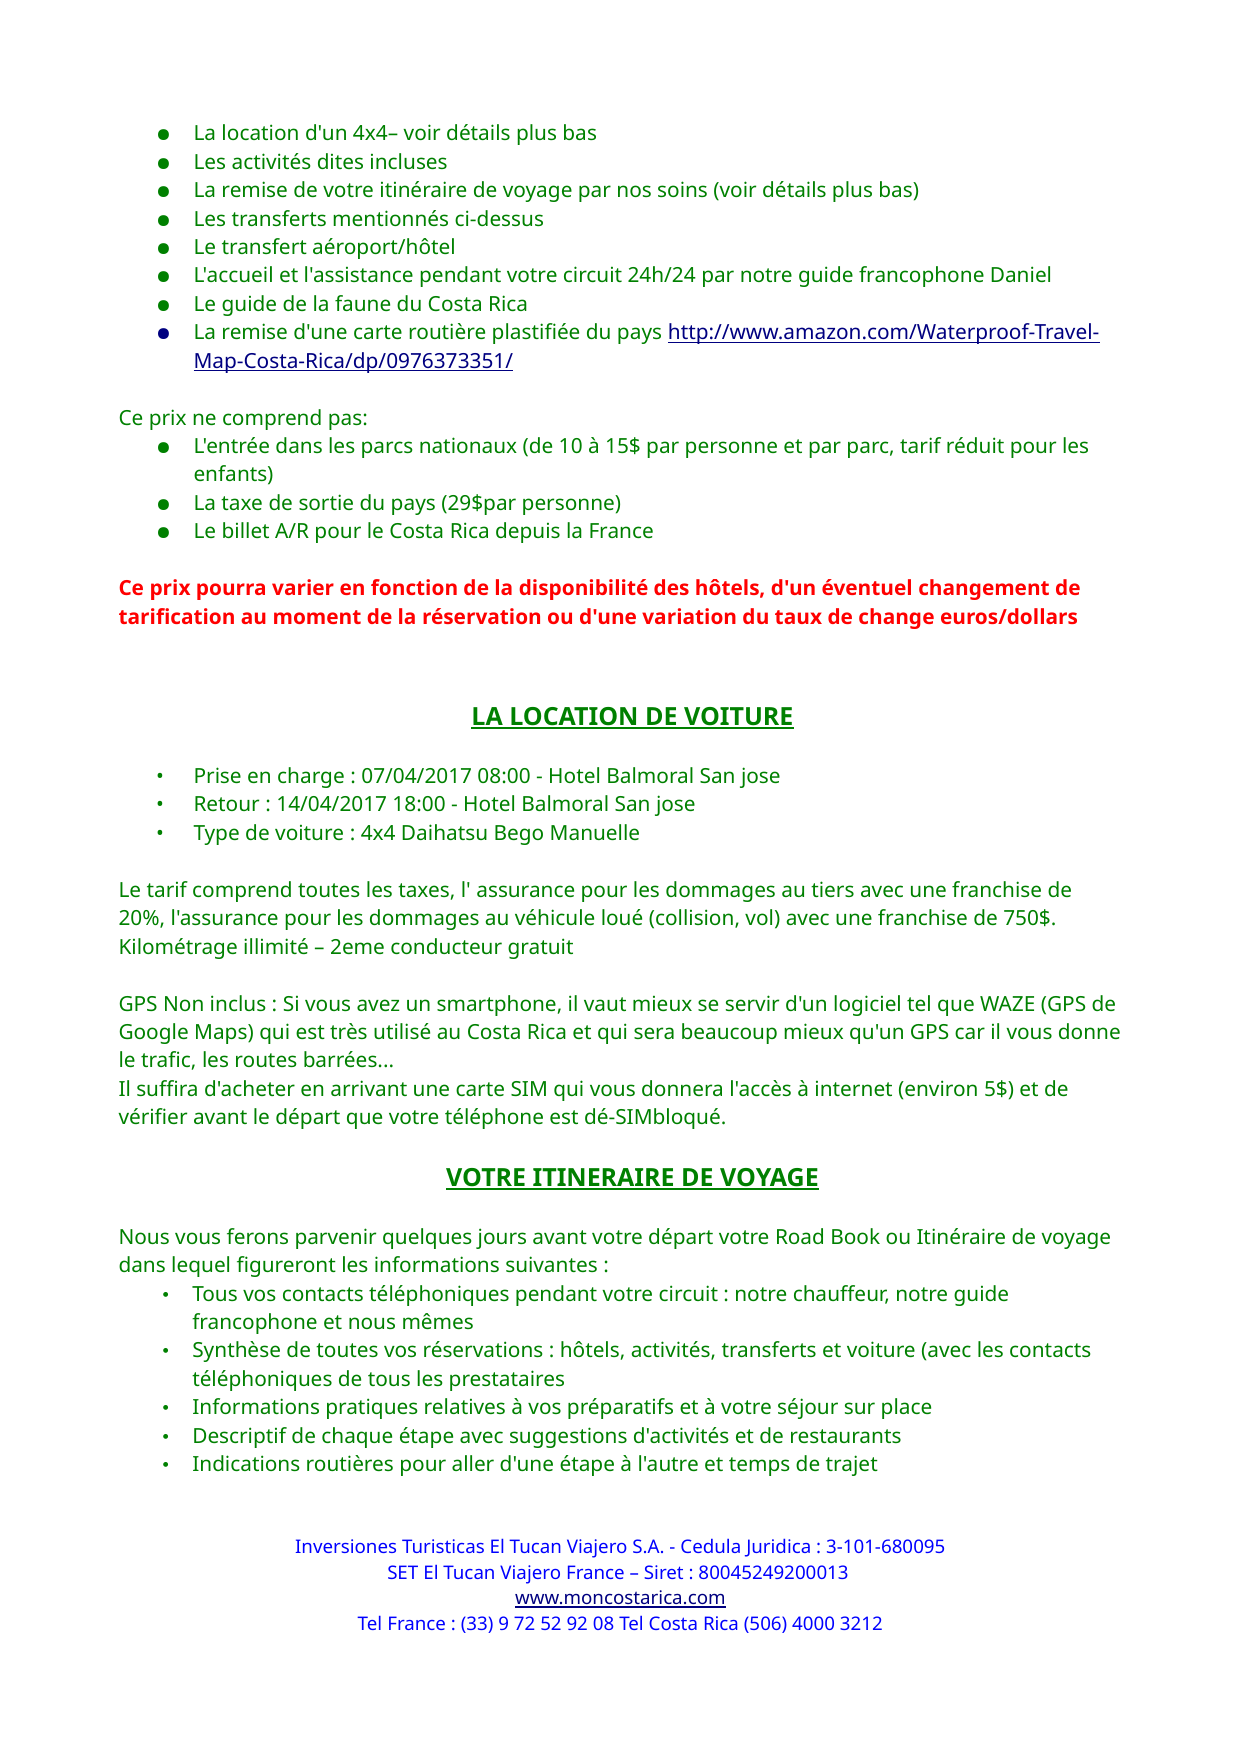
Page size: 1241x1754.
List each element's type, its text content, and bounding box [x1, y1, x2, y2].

text GPS Non inclus : Si vous avez un smartphone, il vaut mieux se servir d'un logiciel tel que WAZE (GPS de Google Maps) qui est très utilisé au Costa Rica et qui sera beaucoup mieux qu'un GPS car il vous donne le trafic, les routes barrées... Il suffira d'acheter en arrivant une carte SIM qui vous donnera l'accès à internet (environ 5$) et de vérifier avant le départ que votre téléphone est dé-SIMbloqué. [118, 989, 1122, 1131]
list Les activités dites incluses [156, 147, 1122, 175]
list La taxe de sortie du pays (29$par personne) [156, 488, 1122, 516]
list L'entrée dans les parcs nationaux (de 10 à 15$ par personne et par parc, tarif réduit pour les enfants) [156, 431, 1122, 488]
list Synthèse de toutes vos réservations : hôtels, activités, transferts et voiture (avec les contacts téléphoniques de tous les prestataires [162, 1336, 1122, 1392]
list Type de voiture : 4x4 Daihatsu Bego Manuelle [156, 818, 1122, 846]
list Le transfert aéroport/hôtel [156, 232, 1122, 261]
list Indications routières pour aller d'une étape à l'autre et temps de trajet [162, 1449, 1122, 1478]
list Le billet A/R pour le Costa Rica depuis la France [156, 516, 1122, 545]
text VOTRE ITINERAIRE DE VOYAGE [118, 1159, 1146, 1193]
list Prise en charge : 07/04/2017 08:00 - Hotel Balmoral San jose [156, 761, 1122, 789]
text Nous vous ferons parvenir quelques jours avant votre départ votre Road Book ou Itinéraire de voyage dans lequel figureront les informations suivantes : [118, 1222, 1146, 1279]
list La location d'un 4x4– voir détails plus bas [156, 118, 1122, 147]
text Le tarif comprend toutes les taxes, l' assurance pour les dommages au tiers avec une franchise de 20%, l'assurance pour les dommages au véhicule loué (collision, vol) avec une franchise de 750$. [118, 875, 1122, 932]
list Descriptif de chaque étape avec suggestions d'activités et de restaurants [162, 1421, 1122, 1449]
text Ce prix pourra varier en fonction de la disponibilité des hôtels, d'un éventuel changement de tarification au moment de la réservation ou d'une variation du taux de change euros/dollars [118, 573, 1122, 630]
list Tous vos contacts téléphoniques pendant votre circuit : notre chauffeur, notre guide francophone et nous mêmes [162, 1279, 1122, 1336]
list Les transferts mentionnés ci-dessus [156, 204, 1122, 232]
list Retour : 14/04/2017 18:00 - Hotel Balmoral San jose [156, 789, 1122, 818]
list L'accueil et l'assistance pendant votre circuit 24h/24 par notre guide francophone Daniel [156, 261, 1122, 289]
list Le guide de la faune du Costa Rica [156, 289, 1122, 317]
list La remise d'une carte routière plastifiée du pays http://www.amazon.com/Waterproof-Travel-Map-Costa-Rica/dp/0976373351/ [156, 317, 1122, 374]
text Kilométrage illimité – 2eme conducteur gratuit [118, 932, 1122, 960]
list Informations pratiques relatives à vos préparatifs et à votre séjour sur place [162, 1392, 1122, 1421]
text Ce prix ne comprend pas: [118, 403, 1122, 431]
text LA LOCATION DE VOITURE [118, 698, 1146, 732]
list La remise de votre itinéraire de voyage par nos soins (voir détails plus bas) [156, 175, 1122, 204]
